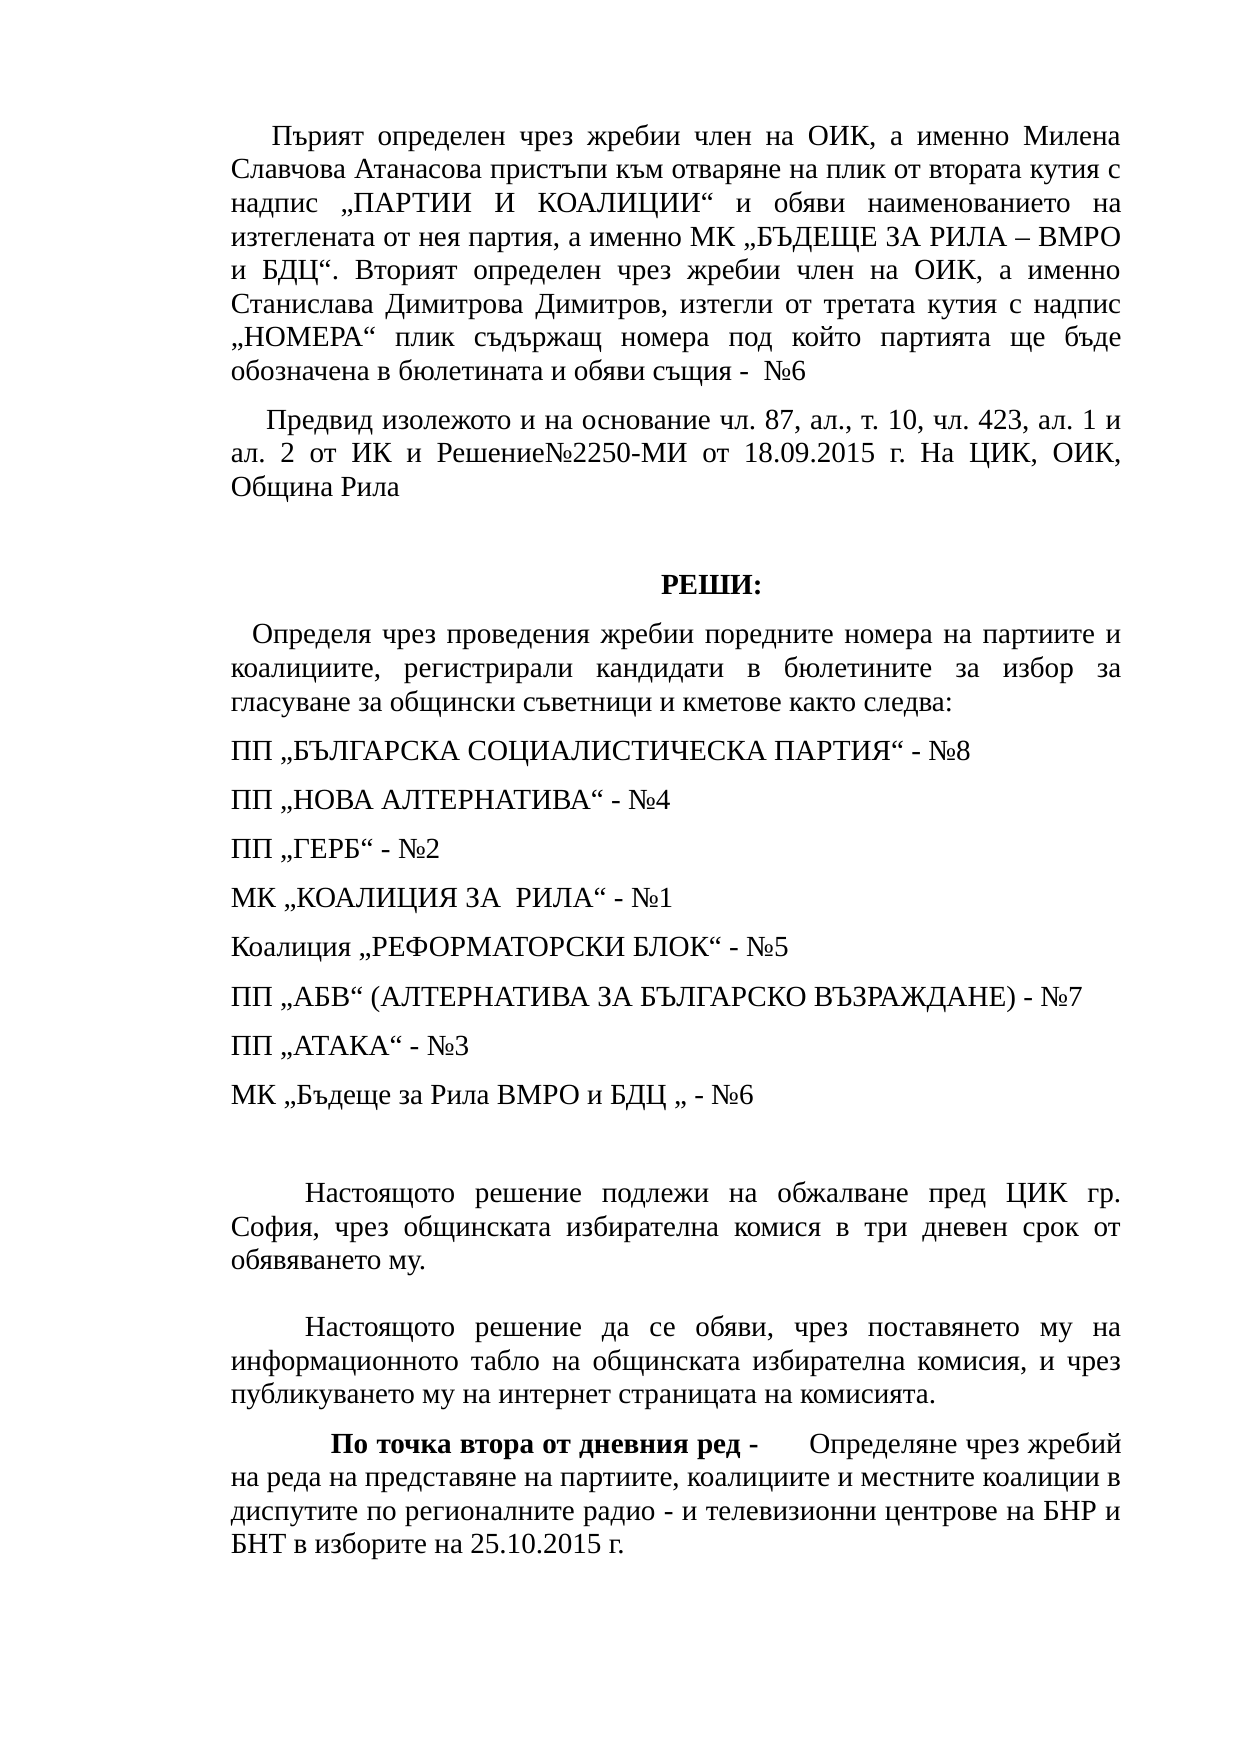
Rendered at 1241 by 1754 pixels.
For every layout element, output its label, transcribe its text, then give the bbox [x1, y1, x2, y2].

list ПП „АТАКА“ - №3 [193, 1028, 1122, 1061]
list Предвид изолежото и на основание чл. 87, ал., т. 10, чл. 423, ал. 1 и ал. 2 от ИК и Решение№2250-МИ от 18.09.2015 г. На ЦИК, ОИК, Община Рила [193, 402, 1122, 503]
list МК „КОАЛИЦИЯ ЗА РИЛА“ - №1 [193, 880, 1122, 914]
list ПП „НОВА АЛТЕРНАТИВА“ - №4 [193, 782, 1122, 816]
list Настоящото решение да се обяви, чрез поставянето му на информационното табло на общинската избирателна комисия, и чрез публикуването му на интернет страницата на комисията. [193, 1309, 1122, 1410]
list Настоящото решение подлежи на обжалване пред ЦИК гр. София, чрез общинската избирателна комися в три дневен срок от обявяването му. [193, 1175, 1122, 1276]
list РЕШИ: [193, 567, 1122, 601]
list ПП „ГЕРБ“ - №2 [193, 831, 1122, 865]
list ПП „АБВ“ (АЛТЕРНАТИВА ЗА БЪЛГАРСКО ВЪЗРАЖДАНЕ) - №7 [193, 979, 1122, 1012]
list МК „Бъдеще за Рила ВМРО и БДЦ „ - №6 [193, 1077, 1122, 1111]
list ПП „БЪЛГАРСКА СОЦИАЛИСТИЧЕСКА ПАРТИЯ“ - №8 [193, 733, 1122, 766]
list Коалиция „РЕФОРМАТОРСКИ БЛОК“ - №5 [193, 929, 1122, 963]
list Пърият определен чрез жребии член на ОИК, а именно Милена Славчова Атанасова пристъпи към отваряне на плик от втората кутия с надпис „ПАРТИИ И КОАЛИЦИИ“ и обяви наименованието на изтеглената от нея партия, а именно МК „БЪДЕЩЕ ЗА РИЛА – ВМРО и БДЦ“. Вторият определен чрез жребии член на ОИК, а именно Станислава Димитрова Димитров, изтегли от третата кутия с надпис „НОМЕРА“ плик съдържащ номера под който партията ще бъде обозначена в бюлетината и обяви същия - №6 [193, 118, 1122, 386]
list Определя чрез проведения жребии поредните номера на партиите и коалициите, регистрирали кандидати в бюлетините за избор за гласуване за общински съветници и кметове както следва: [193, 617, 1122, 717]
list По точка втора от дневния ред - Определяне чрез жребий на реда на представяне на партиите, коалициите и местните коалиции в диспутите по регионалните радио - и телевизионни центрове на БНР и БНТ в изборите на 25.10.2015 г. [193, 1426, 1122, 1560]
